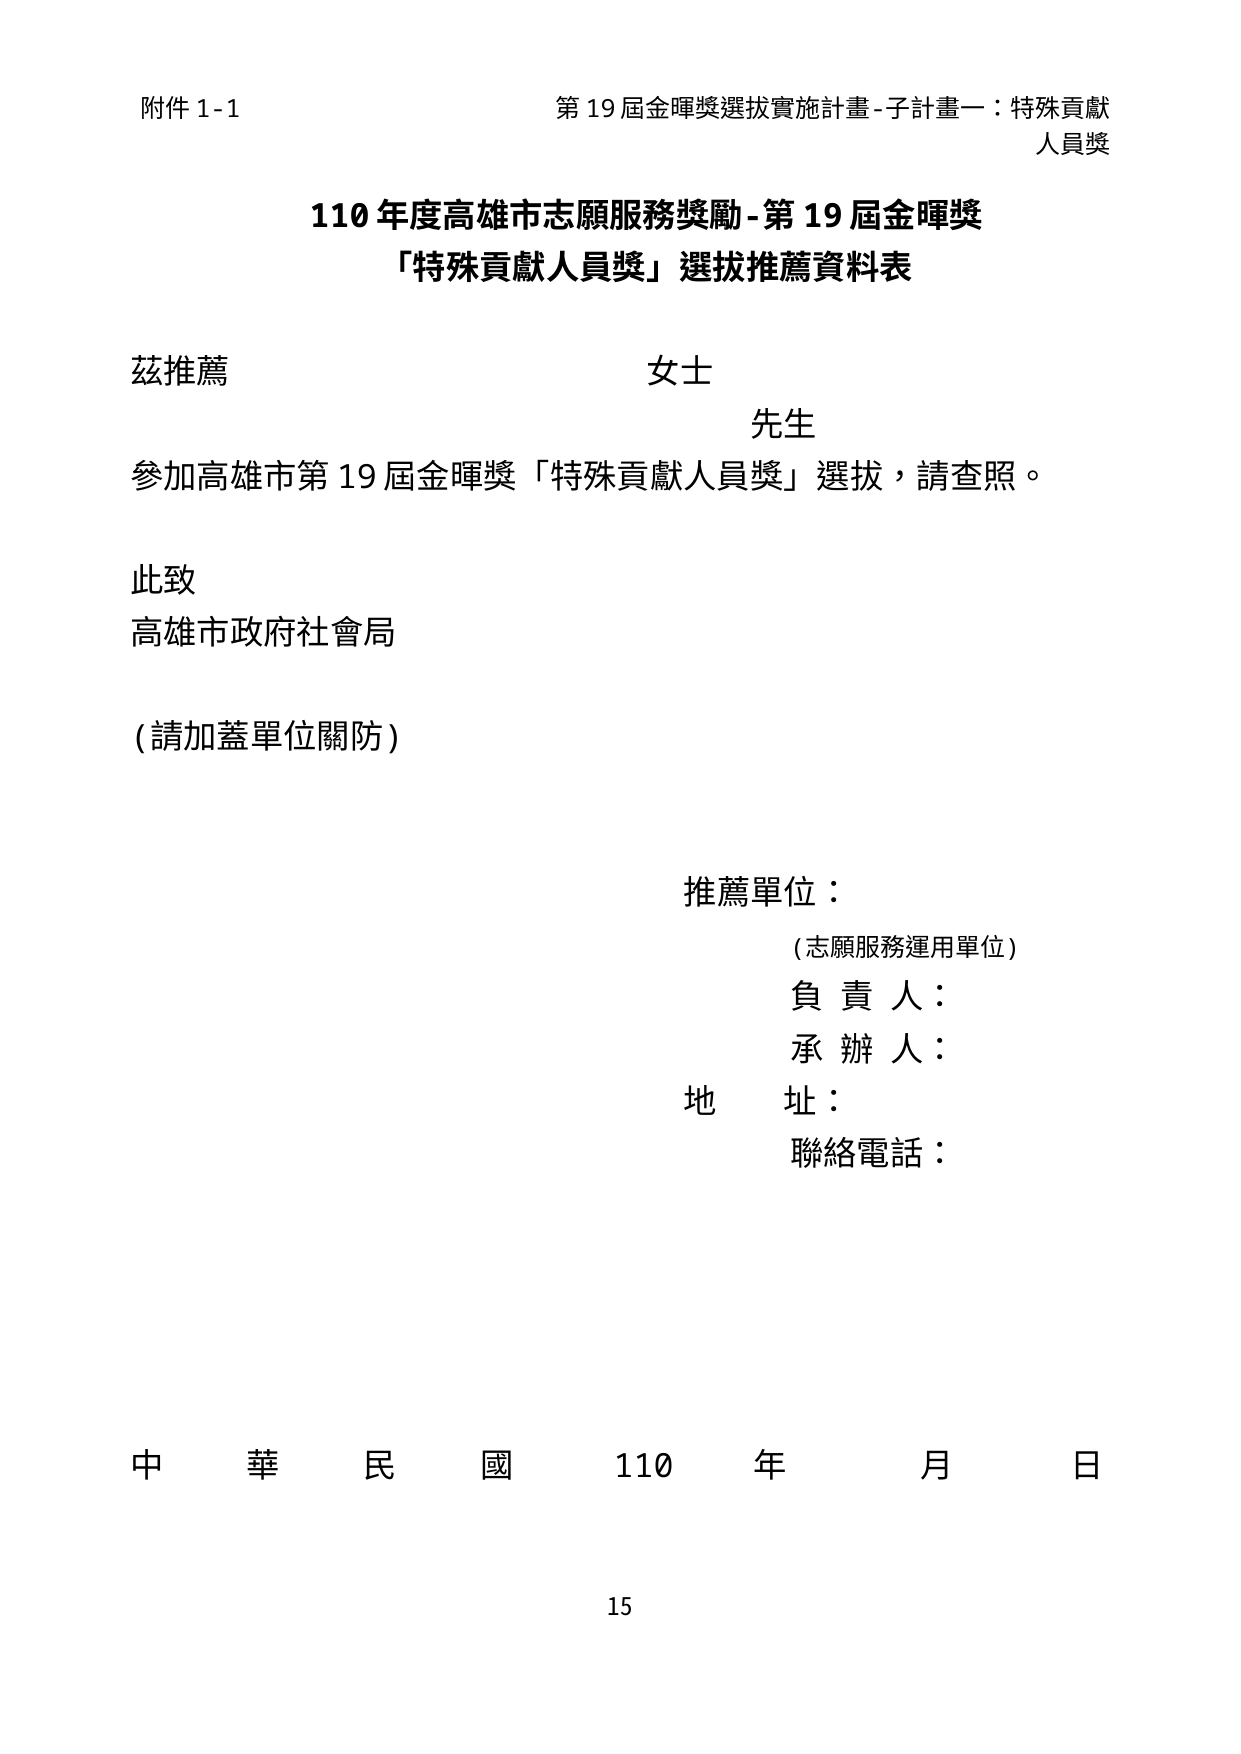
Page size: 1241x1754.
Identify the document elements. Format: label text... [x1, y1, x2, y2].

text 承 辦 人： [130, 1019, 1110, 1071]
text 高雄市政府社會局 [130, 603, 1110, 655]
text 110年度高雄市志願服務獎勵-第19屆金暉獎 [130, 186, 1162, 238]
text 推薦單位： [130, 863, 1046, 915]
text 此致 [130, 551, 1110, 603]
text (請加蓋單位關防) [130, 707, 981, 759]
text 先生 [130, 394, 1138, 446]
text 地 址： [130, 1071, 1110, 1123]
text 中 華 民 國 110 年 月 日 [130, 1436, 1110, 1488]
text 茲推薦 女士 [130, 342, 1110, 394]
text 負 責 人： [130, 967, 1110, 1019]
text 參加高雄市第19屆金暉獎「特殊貢獻人員獎」選拔，請查照。 [130, 446, 1138, 498]
text (志願服務運用單位) [130, 915, 1110, 967]
text 聯絡電話： [130, 1123, 1110, 1176]
text 「特殊貢獻人員獎」選拔推薦資料表 [130, 238, 1162, 290]
